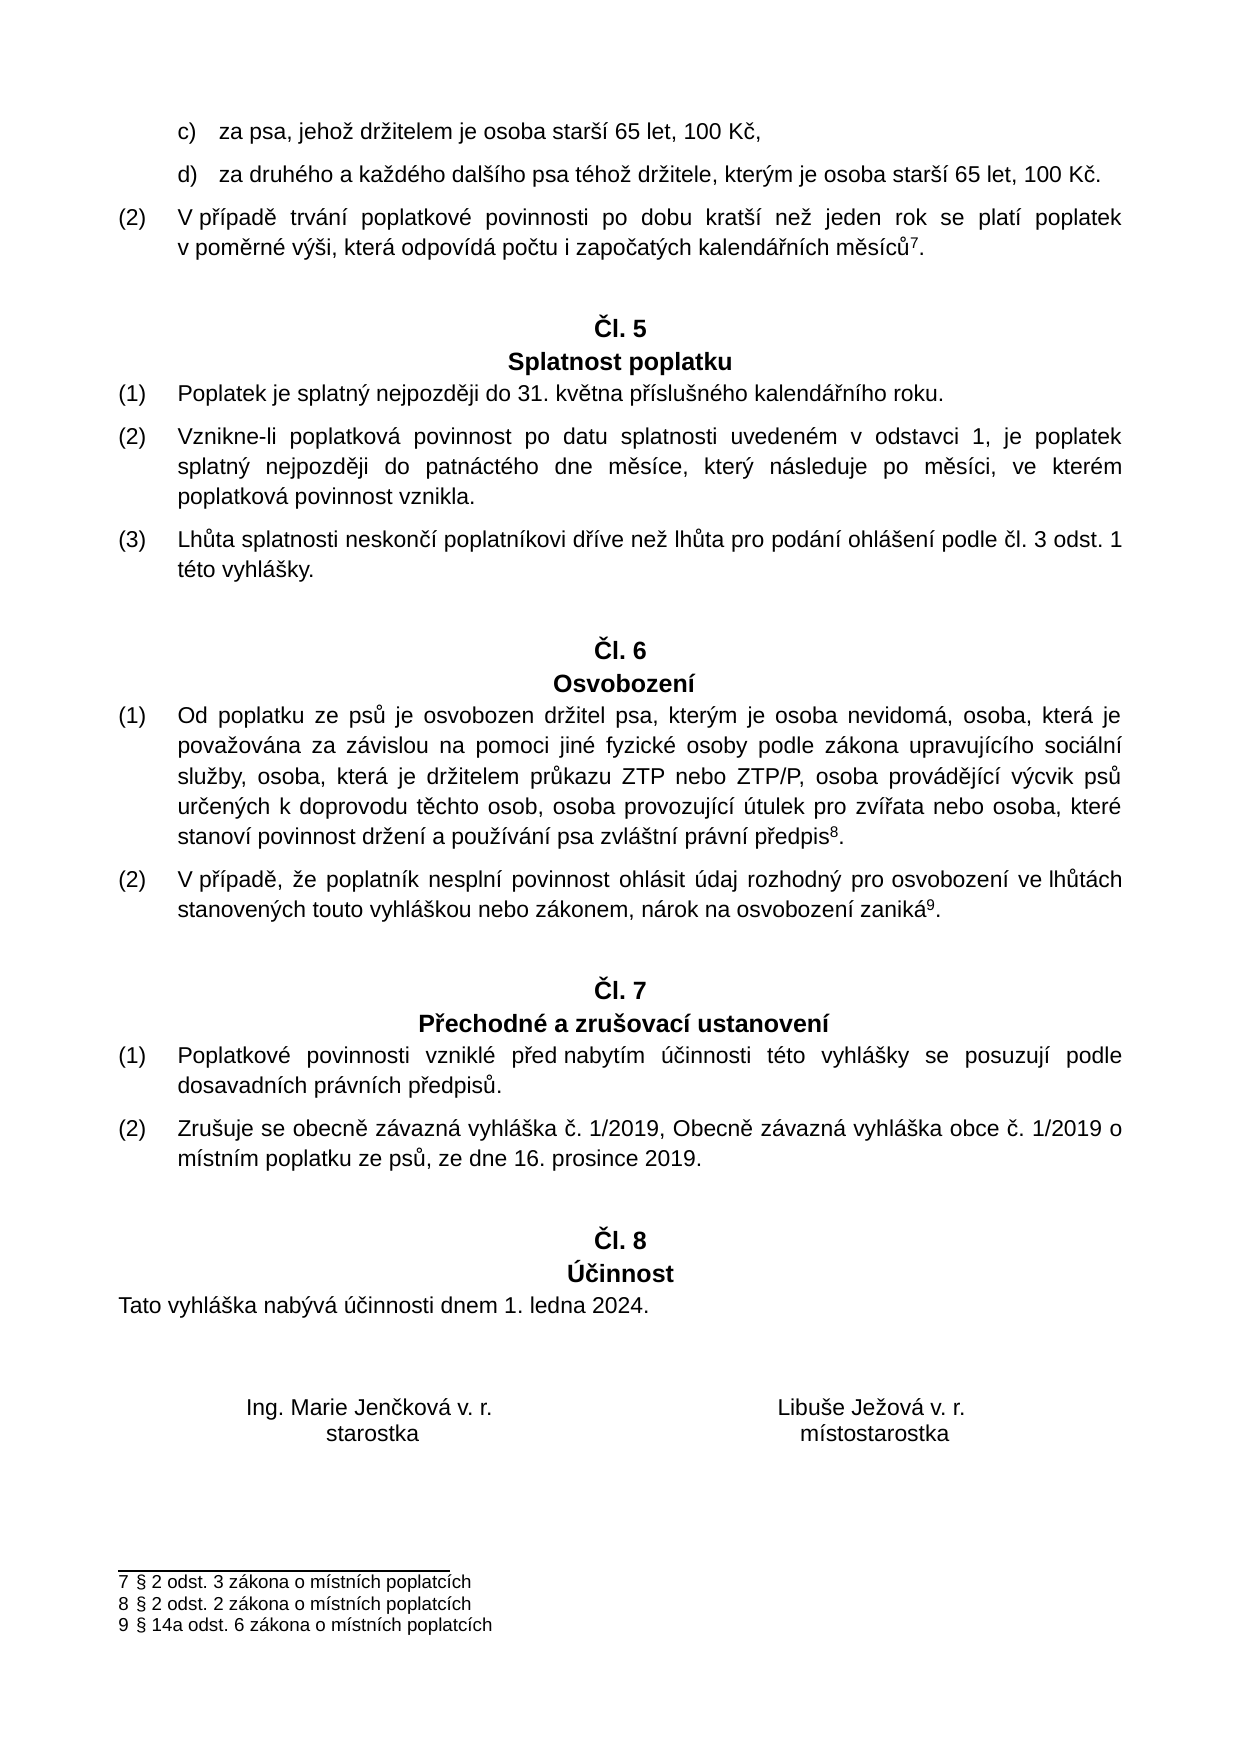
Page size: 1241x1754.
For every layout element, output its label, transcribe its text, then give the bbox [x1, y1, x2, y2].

list Poplatek je splatný nejpozději do 31. května příslušného kalendářního roku. [118, 380, 1122, 406]
list za psa, jehož držitelem je osoba starší 65 let, 100 Kč, [177, 118, 1122, 144]
list Vznikne-li poplatková povinnost po datu splatnosti uvedeném v odstavci 1, je poplatek splatný nejpozději do patnáctého dne měsíce, který následuje po měsíci, ve kterém poplatková povinnost vznikla. [118, 423, 1122, 509]
list za druhého a každého dalšího psa téhož držitele, kterým je osoba starší 65 let, 100 Kč. [177, 161, 1122, 187]
subtitle Čl. 7 Přechodné a zrušovací ustanovení [118, 976, 1122, 1038]
table_header Ing. Marie Jenčková v. r. starostka [118, 1334, 620, 1452]
list Od poplatku ze psů je osvobozen držitel psa, kterým je osoba nevidomá, osoba, která je považována za závislou na pomoci jiné fyzické osoby podle zákona upravujícího sociální služby, osoba, která je držitelem průkazu ZTP nebo ZTP/P, osoba provádějící výcvik psů určených k doprovodu těchto osob, osoba provozující útulek pro zvířata nebo osoba, které stanoví povinnost držení a používání psa zvláštní právní předpis. [118, 702, 1122, 849]
list § 14a odst. 6 zákona o místních poplatcích [118, 1614, 1122, 1635]
list § 2 odst. 3 zákona o místních poplatcích [118, 1571, 1122, 1592]
list V případě trvání poplatkové povinnosti po dobu kratší než jeden rok se platí poplatek v poměrné výši, která odpovídá počtu i započatých kalendářních měsíců. [118, 203, 1122, 260]
subtitle Čl. 8 Účinnost [118, 1226, 1122, 1287]
list Lhůta splatnosti neskončí poplatníkovi dříve než lhůta pro podání ohlášení podle čl. 3 odst. 1 této vyhlášky. [118, 526, 1122, 582]
list Poplatkové povinnosti vzniklé před nabytím účinnosti této vyhlášky se posuzují podle dosavadních právních předpisů. [118, 1042, 1122, 1099]
subtitle Čl. 6 Osvobození [118, 636, 1122, 698]
list § 2 odst. 2 zákona o místních poplatcích [118, 1592, 1122, 1614]
list V případě, že poplatník nesplní povinnost ohlásit údaj rozhodný pro osvobození ve lhůtách stanovených touto vyhláškou nebo zákonem, nárok na osvobození zaniká. [118, 866, 1122, 922]
list Zrušuje se obecně závazná vyhláška č. 1/2019, Obecně závazná vyhláška obce č. 1/2019 o místním poplatku ze psů, ze dne 16. prosince 2019. [118, 1115, 1122, 1172]
subtitle Čl. 5 Splatnost poplatku [118, 314, 1122, 376]
text Tato vyhláška nabývá účinnosti dnem 1. ledna 2024. [118, 1292, 1122, 1318]
table_header Libuše Ježová v. r. místostarostka [620, 1334, 1122, 1452]
